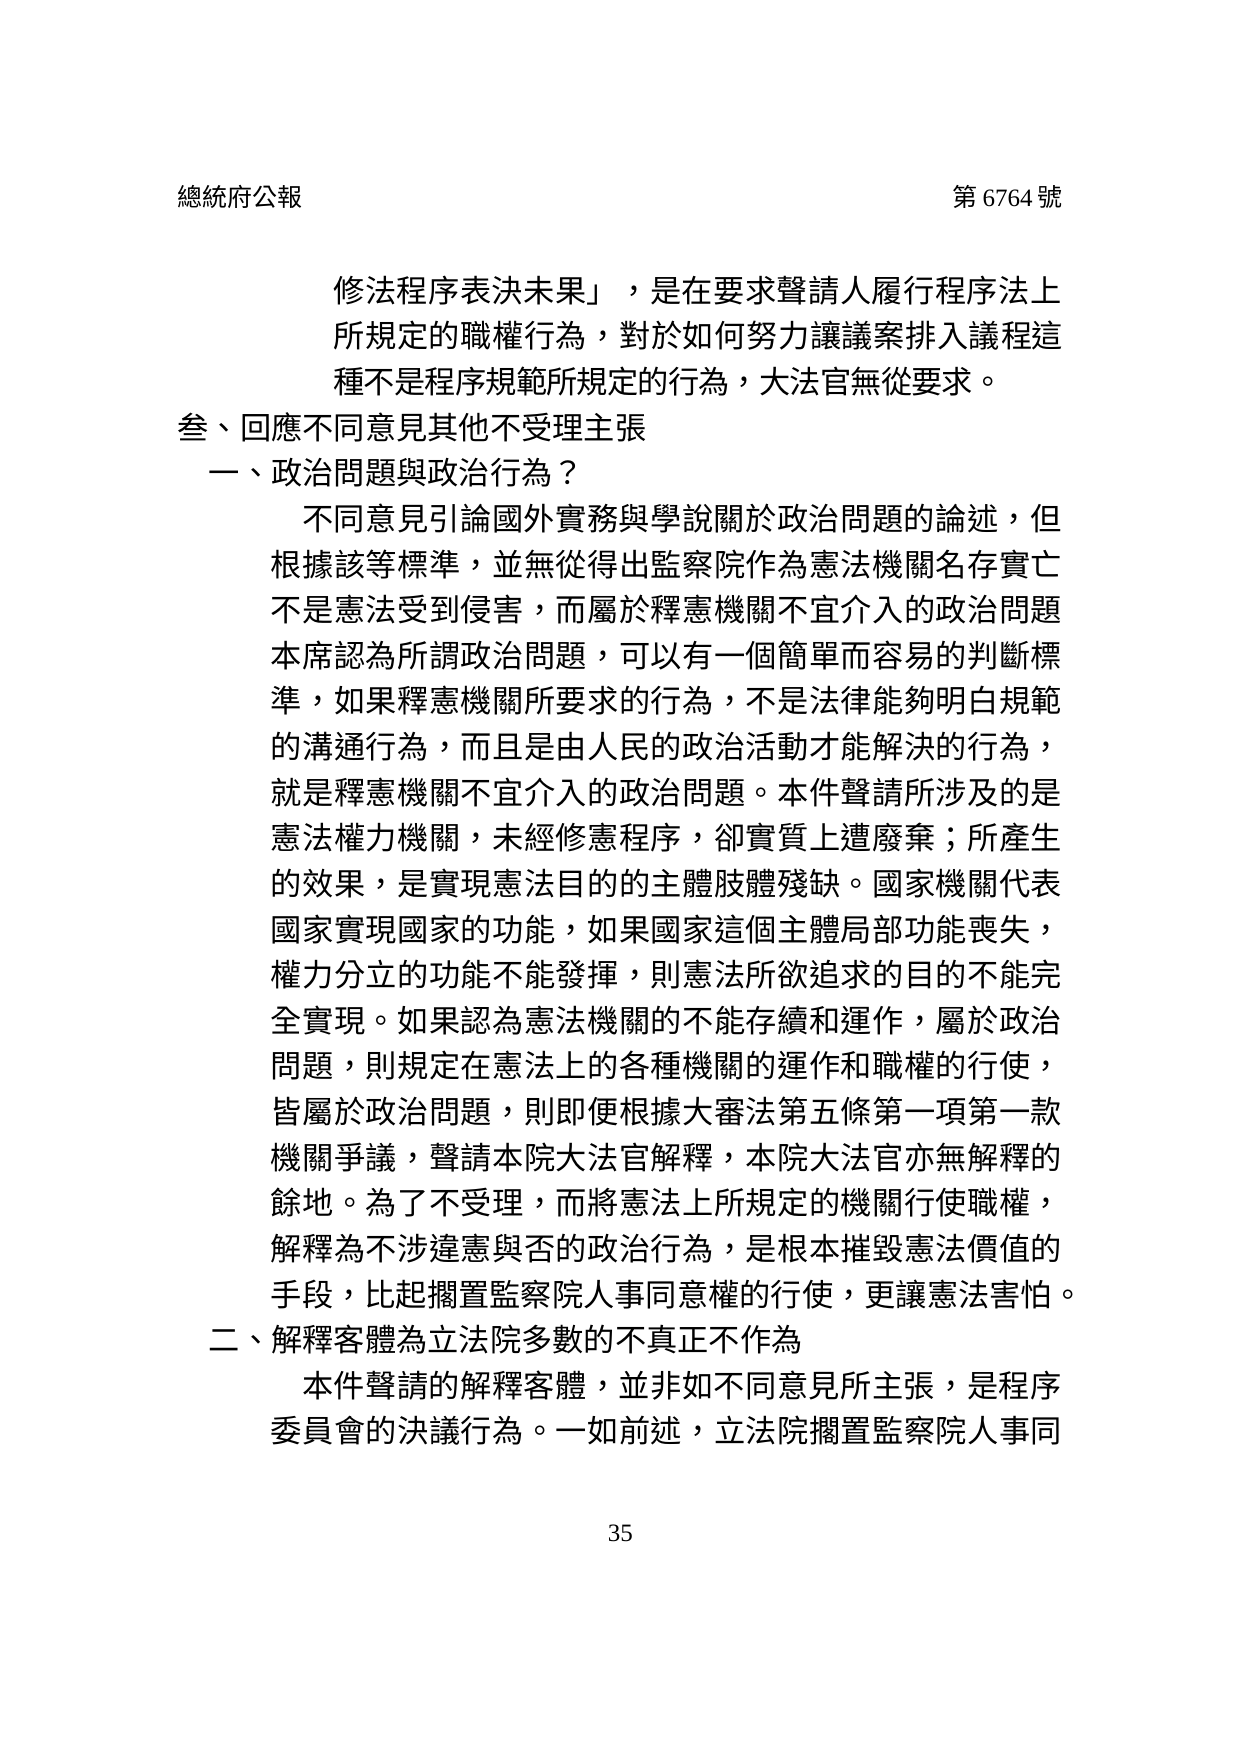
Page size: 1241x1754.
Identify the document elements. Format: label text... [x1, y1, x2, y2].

text 叁、回應不同意見其他不受理主張 [177, 403, 996, 448]
text 二、解釋客體為立法院多數的不真正不作為 [177, 1315, 1063, 1361]
text 修法程序表決未果」，是在要求聲請人履行程序法上所規定的職權行為，對於如何努力讓議案排入議程這種不是程序規範所規定的行為，大法官無從要求。 [333, 266, 1063, 403]
text 本件聲請的解釋客體，並非如不同意見所主張，是程序委員會的決議行為。一如前述，立法院擱置監察院人事同 [271, 1361, 1063, 1452]
text 不同意見引論國外實務與學說關於政治問題的論述，但根據該等標準，並無從得出監察院作為憲法機關名存實亡，不是憲法受到侵害，而屬於釋憲機關不宜介入的政治問題。本席認為所謂政治問題，可以有一個簡單而容易的判斷標準，如果釋憲機關所要求的行為，不是法律能夠明白規範的溝通行為，而且是由人民的政治活動才能解決的行為，就是釋憲機關不宜介入的政治問題。本件聲請所涉及的是憲法權力機關，未經修憲程序，卻實質上遭廢棄；所產生的效果，是實現憲法目的的主體肢體殘缺。國家機關代表國家實現國家的功能，如果國家這個主體局部功能喪失，權力分立的功能不能發揮，則憲法所欲追求的目的不能完全實現。如果認為憲法機關的不能存續和運作，屬於政治問題，則規定在憲法上的各種機關的運作和職權的行使，皆屬於政治問題，則即便根據大審法第五條第一項第一款機關爭議，聲請本院大法官解釋，本院大法官亦無解釋的餘地。為了不受理，而將憲法上所規定的機關行使職權，解釋為不涉違憲與否的政治行為，是根本摧毀憲法價值的手段，比起擱置監察院人事同意權的行使，更讓憲法害怕。 [271, 494, 1063, 1315]
text 一、政治問題與政治行為？ [177, 448, 1063, 494]
